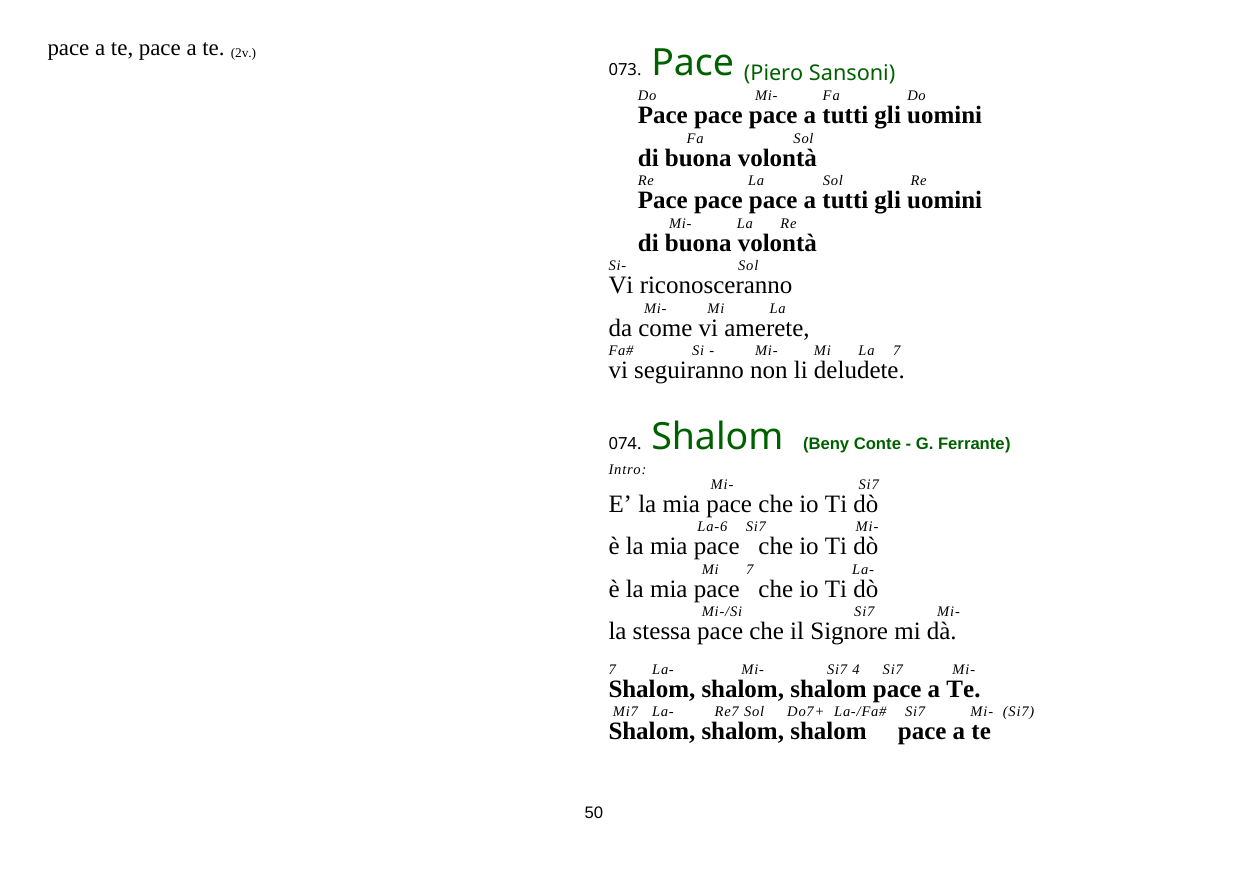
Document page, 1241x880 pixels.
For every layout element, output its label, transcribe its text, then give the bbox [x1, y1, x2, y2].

text vi seguiranno non li deludete. [608, 356, 1142, 384]
text E’ la mia pace che io Ti dò [608, 490, 1142, 518]
text di buona volontà [638, 144, 1142, 171]
text 7 La- Mi- Si7 4 Si7 Mi- [608, 660, 1142, 675]
text Mi- Mi La [608, 299, 1142, 314]
text 074. Shalom (Beny Conte - G. Ferrante) [608, 409, 1142, 460]
text Shalom, shalom, shalom pace a te [608, 717, 1142, 745]
text Mi 7 La- [608, 560, 1142, 575]
text Fa# Si - Mi- Mi La 7 [608, 341, 1142, 356]
text Do Mi- Fa Do [638, 86, 1142, 101]
text Mi- La Re [638, 214, 1142, 229]
text di buona volontà [638, 229, 1142, 256]
text la stessa pace che il Signore mi dà. [608, 617, 1142, 645]
text da come vi amerete, [608, 314, 1142, 341]
text Mi7 La- Re7 Sol Do7+ La-/Fa# Si7 Mi- (Si7) [608, 702, 1142, 717]
text pace a te, pace a te. (2v.) [47, 35, 581, 61]
text Intro: [608, 460, 1142, 475]
text Pace pace pace a tutti gli uomini [638, 186, 1142, 214]
text Pace pace pace a tutti gli uomini [638, 101, 1142, 129]
text è la mia pace che io Ti dò [608, 575, 1142, 603]
text Shalom, shalom, shalom pace a Te. [608, 675, 1142, 702]
text La-6 Si7 Mi- [608, 518, 1142, 532]
text è la mia pace che io Ti dò [608, 532, 1142, 560]
text Re La Sol Re [638, 171, 1142, 186]
text Fa Sol [638, 129, 1142, 144]
text Mi- Si7 [608, 475, 1142, 490]
text Vi riconosceranno [608, 271, 1142, 299]
text Mi-/Si Si7 Mi- [608, 603, 1142, 617]
text 073. Pace (Piero Sansoni) [608, 35, 1140, 86]
text Si- Sol [608, 256, 1142, 271]
